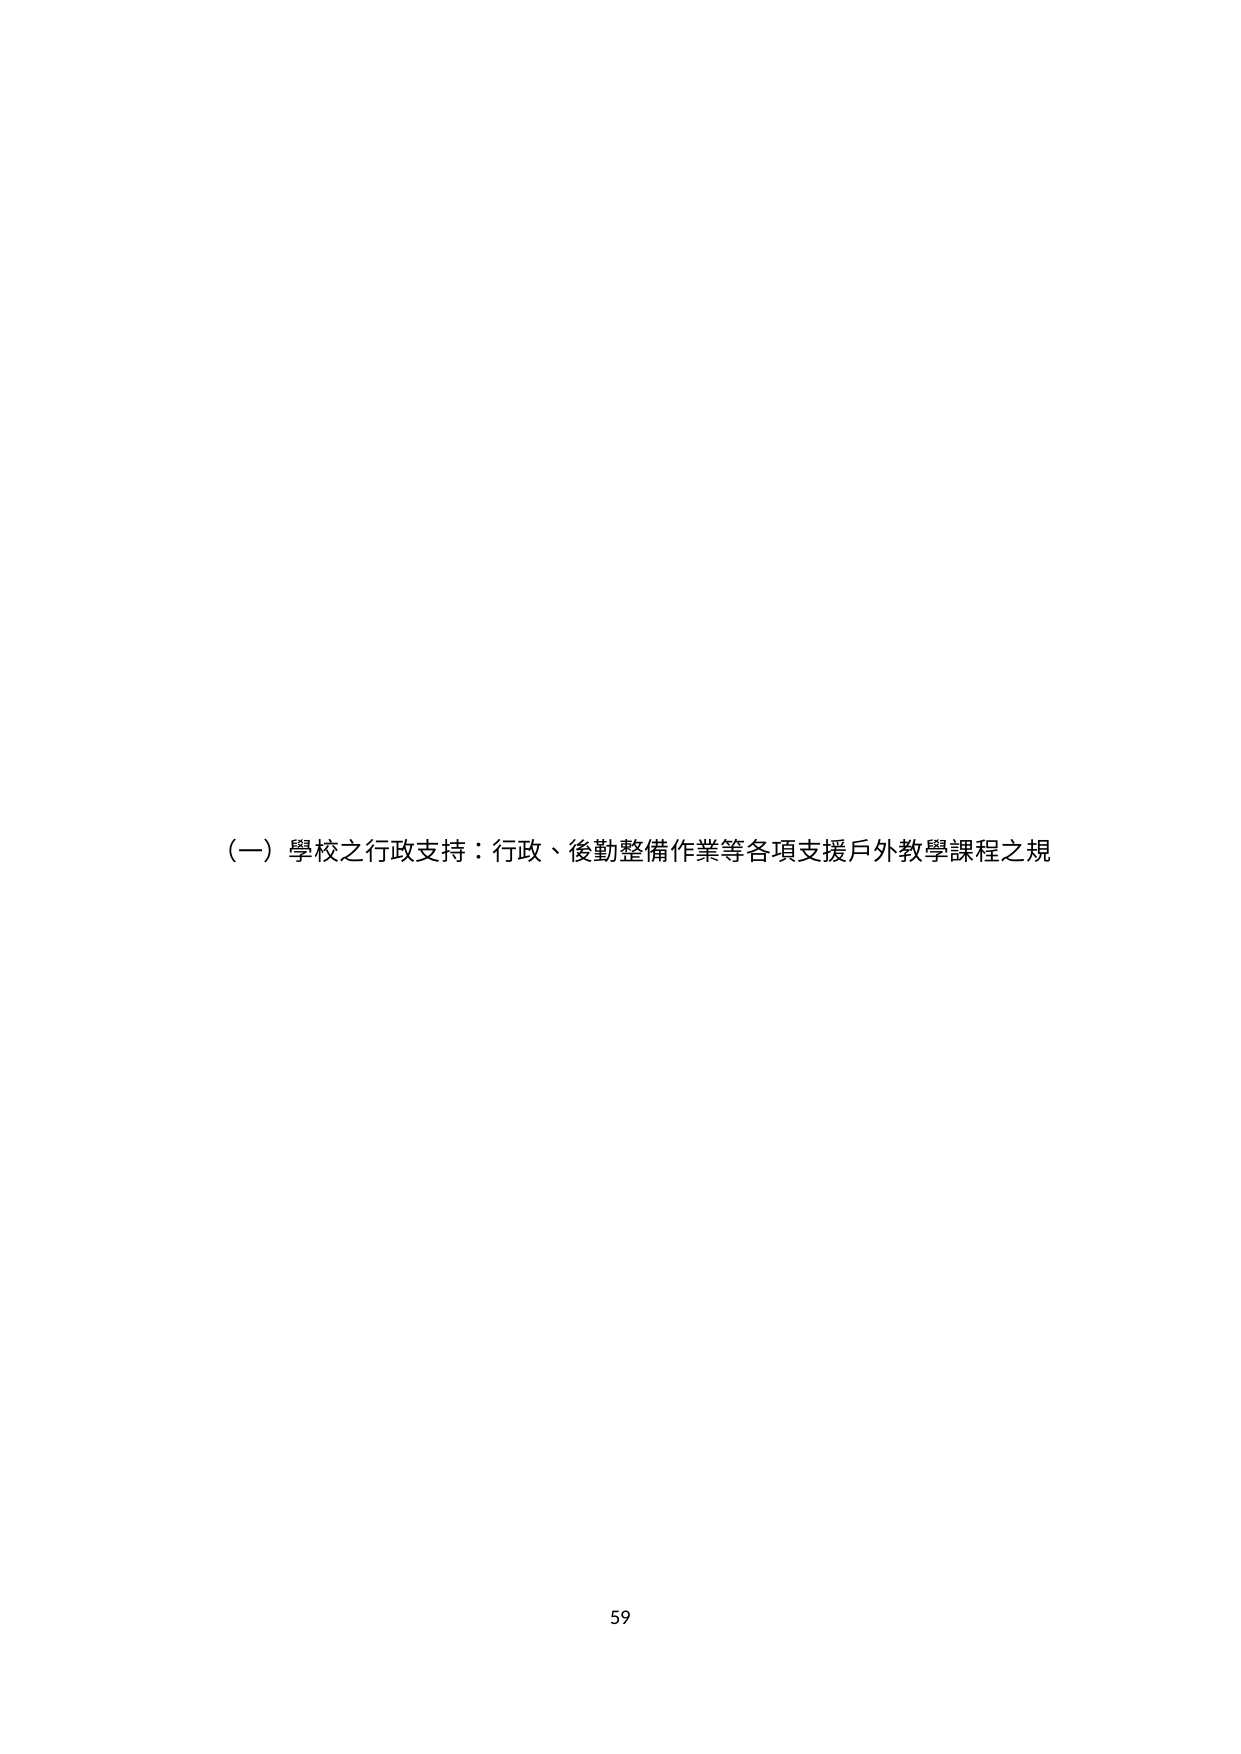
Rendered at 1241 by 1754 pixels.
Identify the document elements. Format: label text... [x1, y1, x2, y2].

text （一）學校之行政支持：行政、後勤整備作業等各項支援戶外教學課程之規 [212, 808, 1053, 871]
